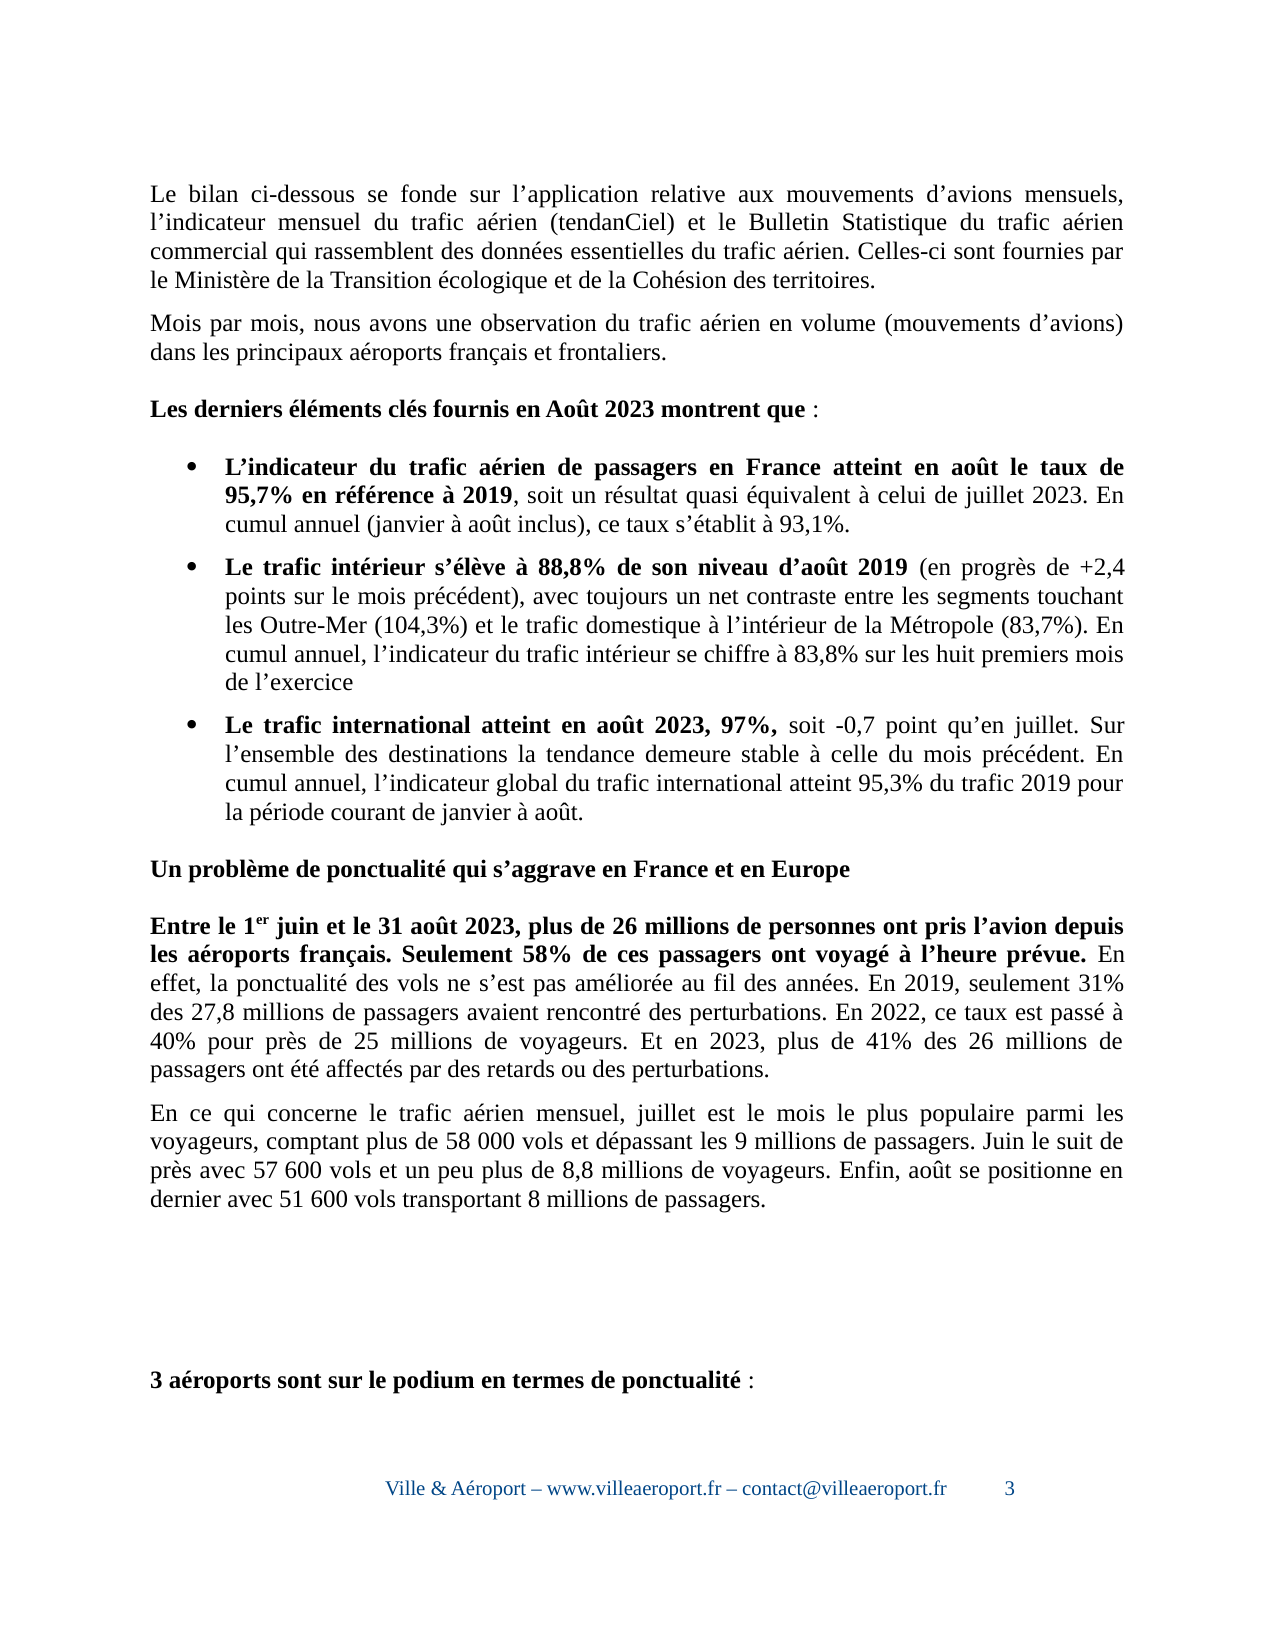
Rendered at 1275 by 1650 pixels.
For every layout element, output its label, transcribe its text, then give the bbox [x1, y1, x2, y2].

text Les derniers éléments clés fournis en Août 2023 montrent que : [150, 394, 1125, 423]
text Rome24.3 [150, 883, 1125, 911]
list Le trafic international atteint en août 2023, 97%, soit -0,7 point qu’en juillet. Sur l’ensemble des destinations la tendance demeure stable à celle du mois précédent. En cumul annuel, l’indicateur global du trafic international atteint 95,3% du trafic 2019 pour la période courant de janvier à août. [187, 711, 1125, 826]
text En ce qui concerne le trafic aérien mensuel, juillet est le mois le plus populaire parmi les voyageurs, comptant plus de 58 000 vols et dépassant les 9 millions de passagers. Juin le suit de près avec 57 600 vols et un peu plus de 8,8 millions de voyageurs. Enfin, août se positionne en dernier avec 51 600 vols transportant 8 millions de passagers. [150, 1098, 1125, 1213]
list L’indicateur du trafic aérien de passagers en France atteint en août le taux de 95,7% en référence à 2019, soit un résultat quasi équivalent à celui de juillet 2023. En cumul annuel (janvier à août inclus), ce taux s’établit à 93,1%. [187, 452, 1125, 538]
text 3 aéroports sont sur le podium en termes de ponctualité : [150, 1365, 1125, 1394]
text Un problème de ponctualité qui s’aggrave en France et en Europe [150, 854, 1125, 883]
text Entre le 1er juin et le 31 août 2023, plus de 26 millions de personnes ont pris l’avion depuis les aéroports français. Seulement 58% de ces passagers ont voyagé à l’heure prévue. En effet, la ponctualité des vols ne s’est pas améliorée au fil des années. En 2019, seulement 31% des 27,8 millions de passagers avaient rencontré des perturbations. En 2022, ce taux est passé à 40% pour près de 25 millions de voyageurs. Et en 2023, plus de 41% des 26 millions de passagers ont été affectés par des retards ou des perturbations. [150, 911, 1125, 1083]
text Mois par mois, nous avons une observation du trafic aérien en volume (mouvements d’avions) dans les principaux aéroports français et frontaliers. [150, 308, 1125, 366]
text Le bilan ci-dessous se fonde sur l’application relative aux mouvements d’avions mensuels, l’indicateur mensuel du trafic aérien (tendanCiel) et le Bulletin Statistique du trafic aérien commercial qui rassemblent des données essentielles du trafic aérien. Celles-ci sont fournies par le Ministère de la Transition écologique et de la Cohésion des territoires. [150, 179, 1125, 294]
list Le trafic intérieur s’élève à 88,8% de son niveau d’août 2019 (en progrès de +2,4 points sur le mois précédent), avec toujours un net contraste entre les segments touchant les Outre-Mer (104,3%) et le trafic domestique à l’intérieur de la Métropole (83,7%). En cumul annuel, l’indicateur du trafic intérieur se chiffre à 83,8% sur les huit premiers mois de l’exercice [187, 552, 1125, 696]
